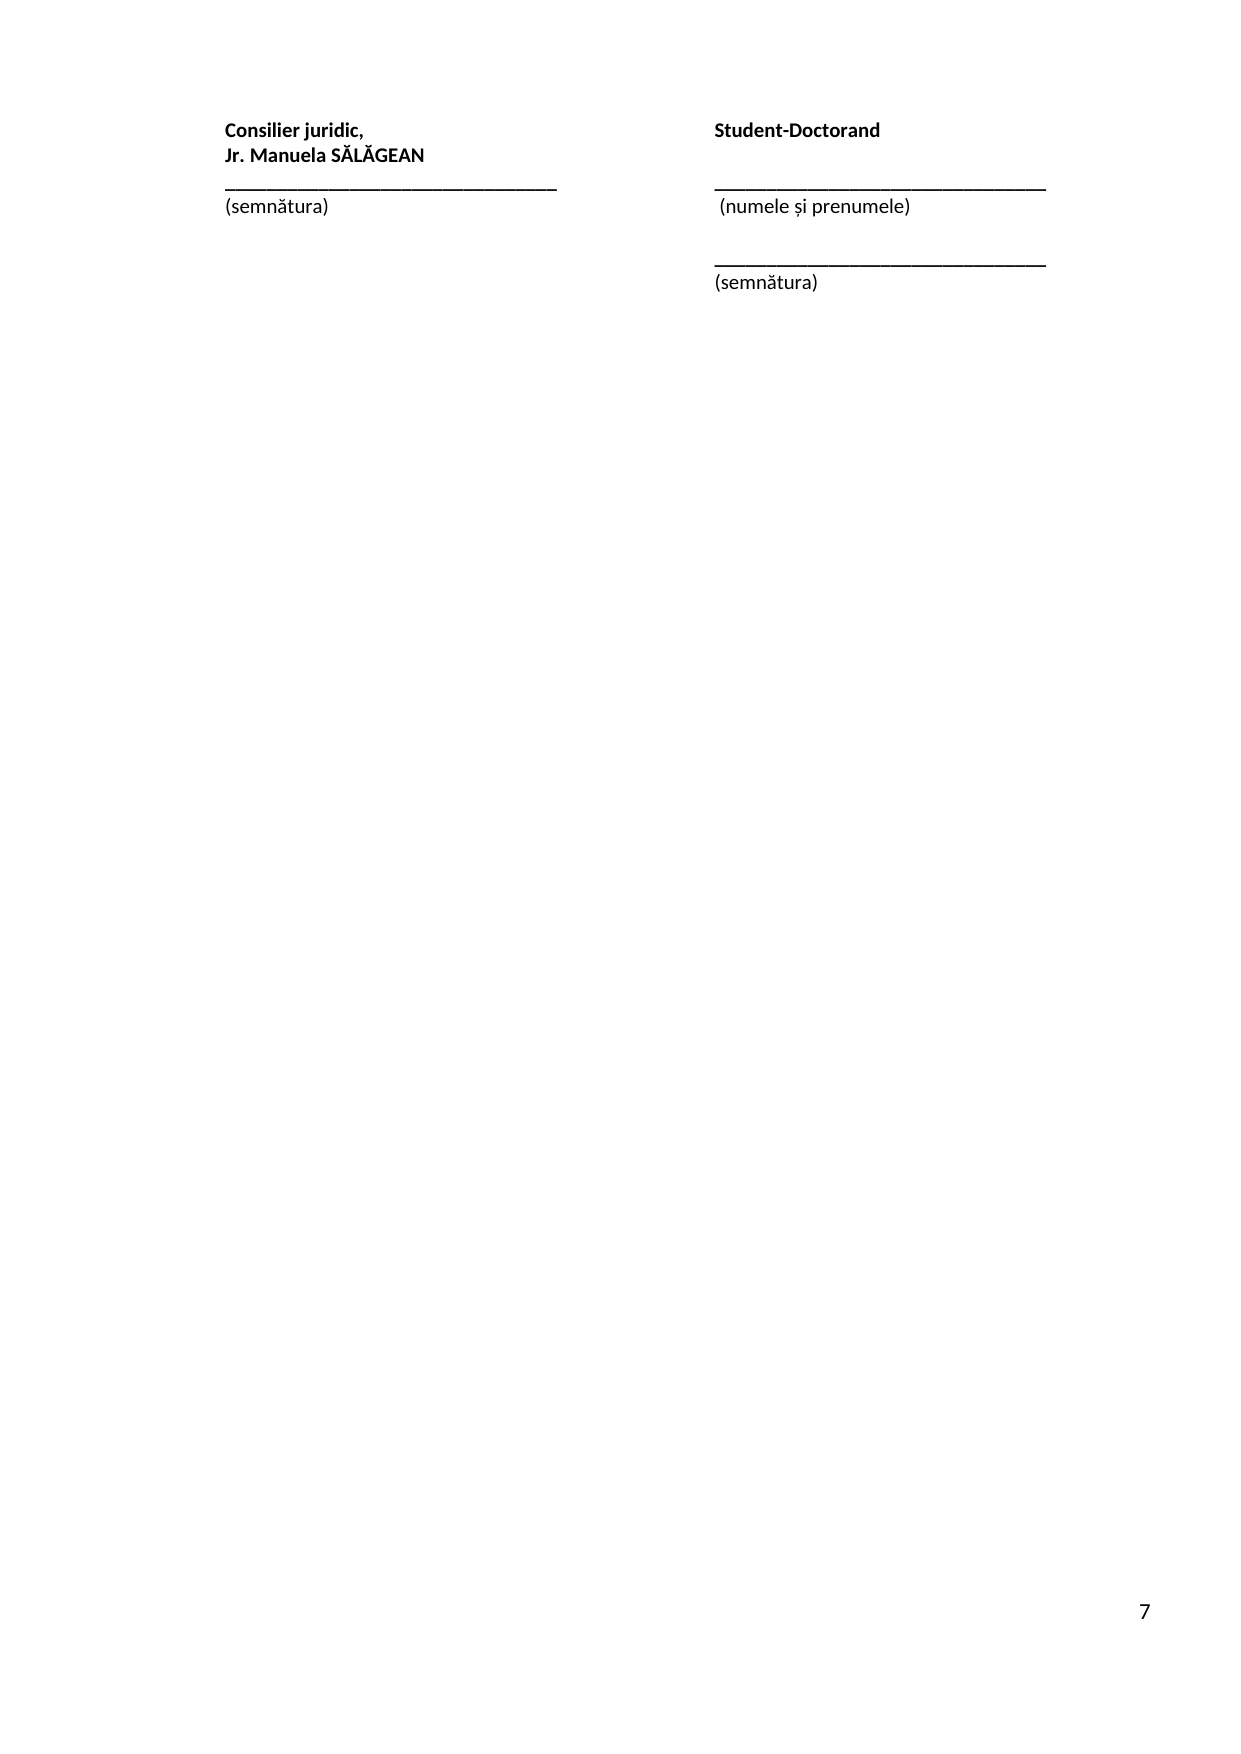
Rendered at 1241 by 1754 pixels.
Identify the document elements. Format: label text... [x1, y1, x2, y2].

table_cell Consilier juridic, Jr. Manuela SĂLĂGEAN ________________________________ (semnătura) [214, 117, 703, 295]
table_header [214, 75, 703, 117]
table_cell Student-Doctorand ________________________________ (numele şi prenumele) ________________________________ (semnătura) [703, 117, 1241, 295]
table_header [703, 75, 1241, 117]
